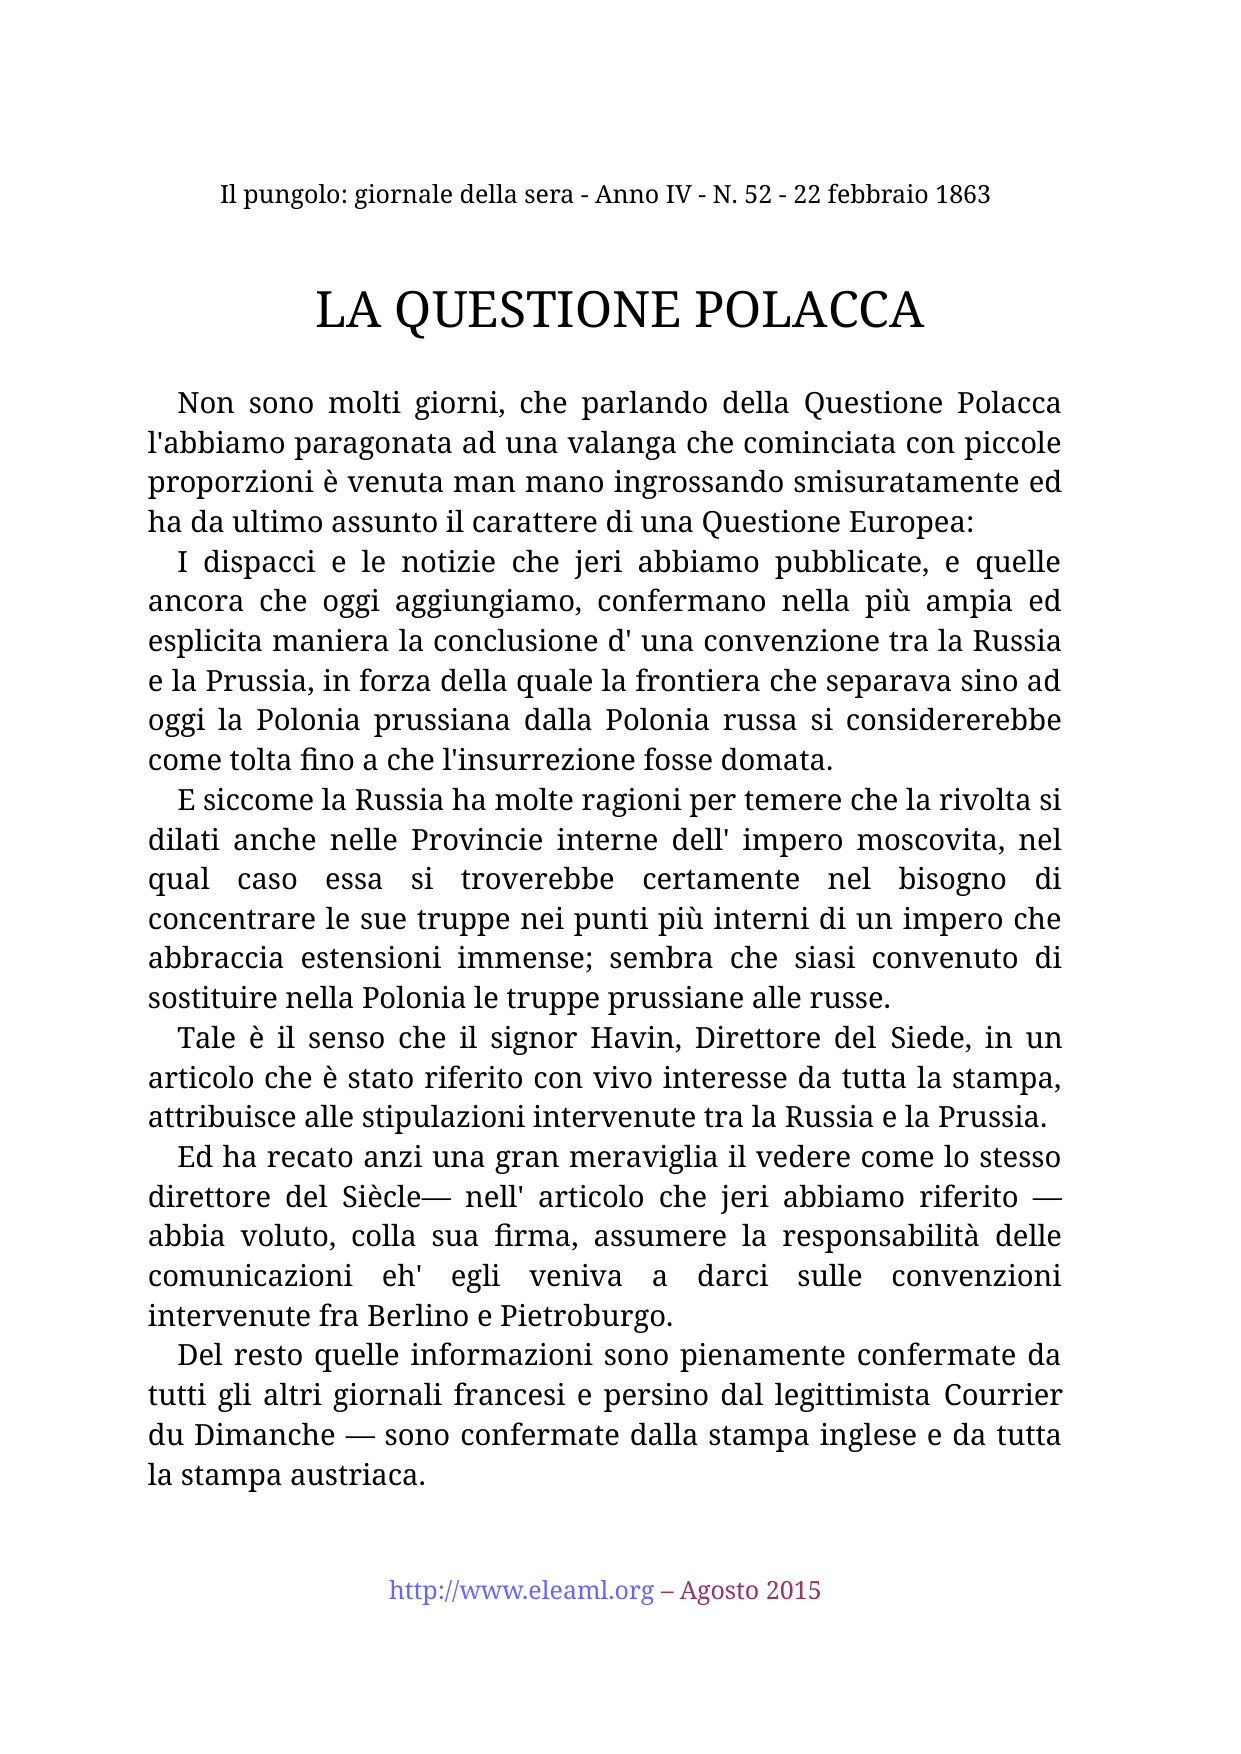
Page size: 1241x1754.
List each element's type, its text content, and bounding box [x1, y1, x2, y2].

text E siccome la Russia ha molte ragioni per temere che la rivolta si dilati anche nelle Provincie interne dell' impero moscovita, nel qual caso essa si troverebbe certamente nel bisogno di concentrare le sue truppe nei punti più interni di un impero che abbraccia estensioni immense; sembra che siasi convenuto di sostituire nella Polonia le truppe prussiane alle russe. [148, 779, 1063, 1017]
text I dispacci e le notizie che jeri abbiamo pubblicate, e quelle ancora che oggi aggiungiamo, confermano nella più ampia ed esplicita maniera la conclusione d' una convenzione tra la Russia e la Prussia, in forza della quale la frontiera che separava sino ad oggi la Polonia prussiana dalla Polonia russa si considererebbe come tolta fino a che l'insurrezione fosse domata. [148, 541, 1063, 779]
text Del resto quelle informazioni sono pienamente confermate da tutti gli altri giornali francesi e persino dal legittimista Courrier du Dimanche — sono confermate dalla stampa inglese e da tutta la stampa austriaca. [148, 1335, 1063, 1493]
text Ed ha recato anzi una gran meraviglia il vedere come lo stesso direttore del Siècle— nell' articolo che jeri abbiamo riferito — abbia voluto, colla sua firma, assumere la responsabilità delle comunicazioni eh' egli veniva a darci sulle convenzioni intervenute fra Berlino e Pietroburgo. [148, 1136, 1063, 1335]
text Tale è il senso che il signor Havin, Direttore del Siede, in un articolo che è stato riferito con vivo interesse da tutta la stampa, attribuisce alle stipulazioni intervenute tra la Russia e la Prussia. [148, 1017, 1063, 1136]
text Non sono molti giorni, che parlando della Questione Polacca l'abbiamo paragonata ad una valanga che cominciata con piccole proporzioni è venuta man mano ingrossando smisuratamente ed ha da ultimo assunto il carattere di una Questione Europea: [148, 382, 1063, 541]
text LA QUESTIONE POLACCA [148, 274, 1063, 342]
